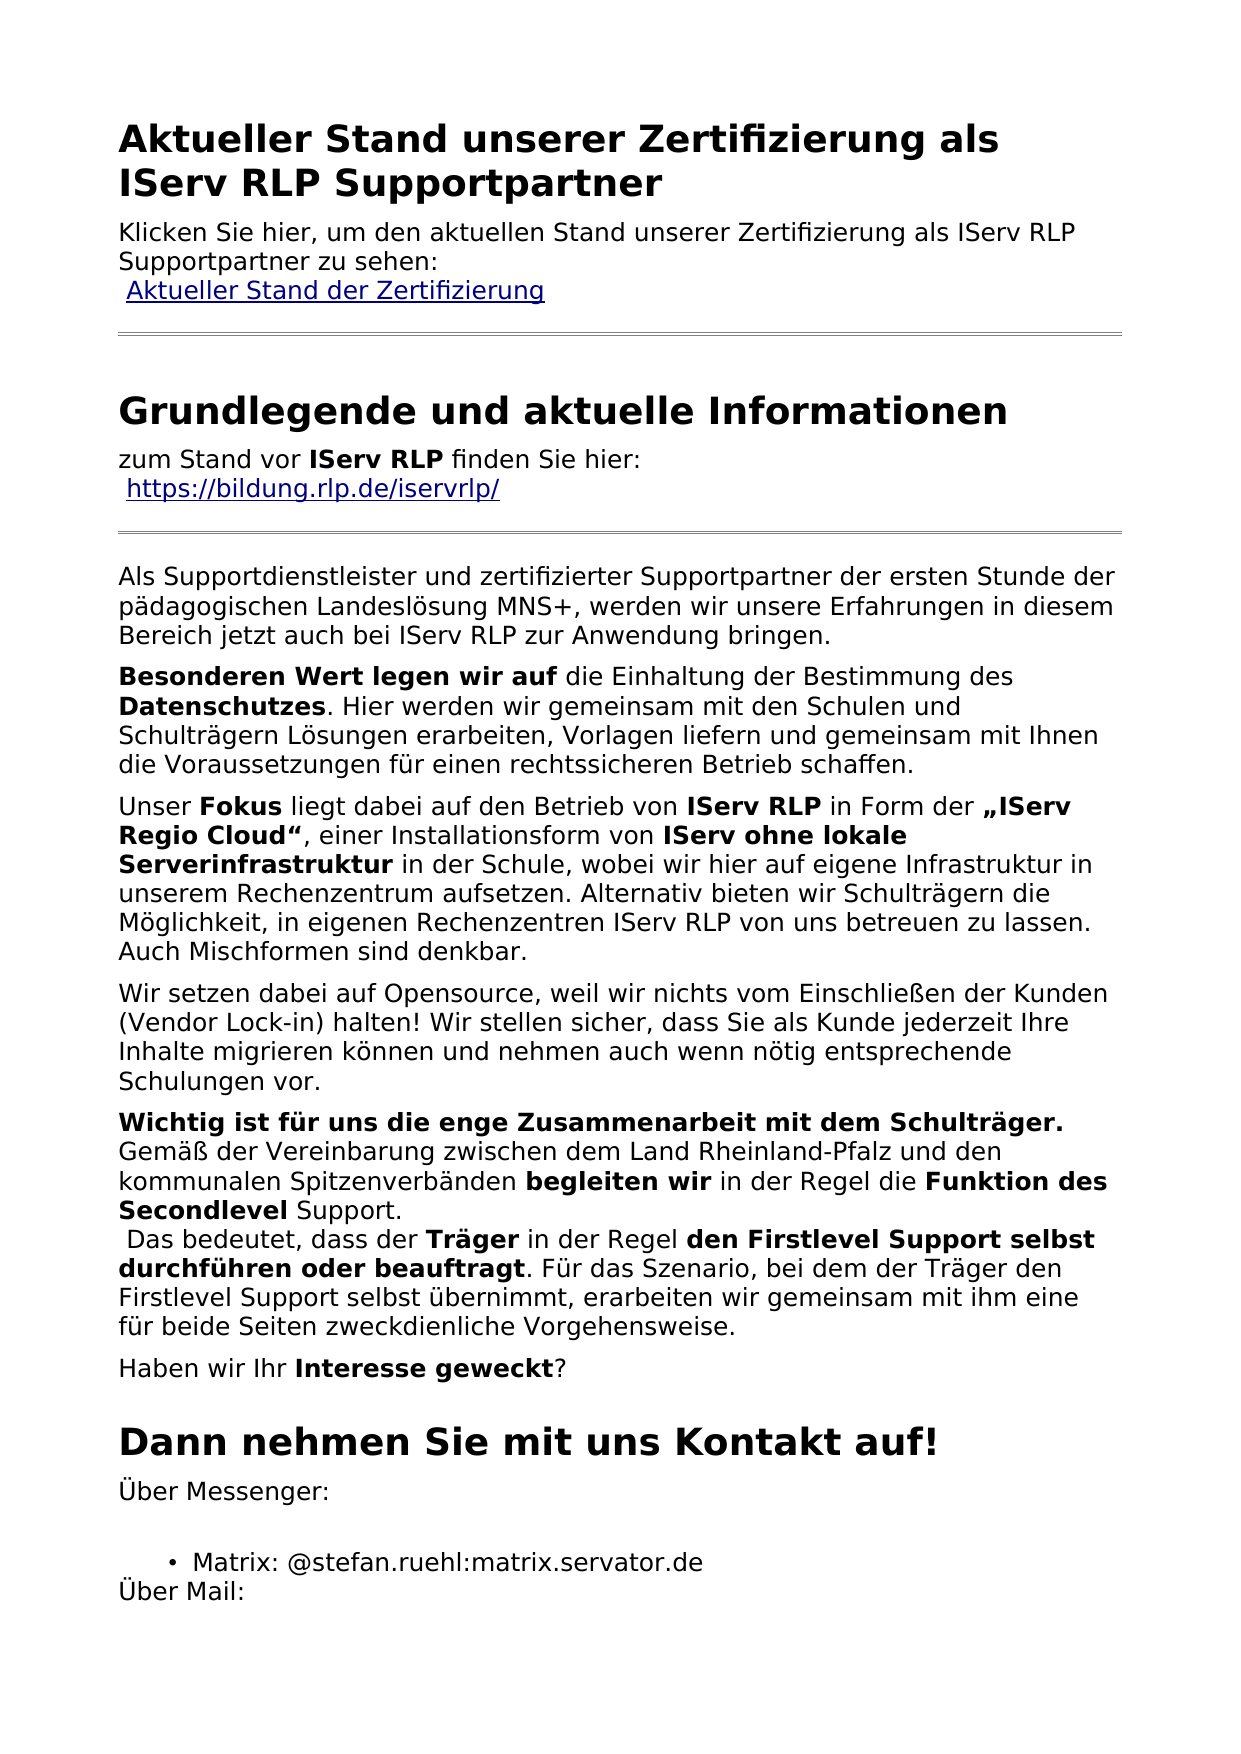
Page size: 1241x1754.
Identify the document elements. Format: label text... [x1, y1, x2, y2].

subtitle Dann nehmen Sie mit uns Kontakt auf! [118, 1421, 1122, 1464]
subtitle Grundlegende und aktuelle Informationen [118, 389, 1122, 433]
text Haben wir Ihr Interesse geweckt? [118, 1354, 1122, 1383]
list Matrix: @stefan.ruehl:matrix.servator.de [177, 1548, 1122, 1577]
text zum Stand vor IServ RLP finden Sie hier: https://bildung.rlp.de/iservrlp/ [118, 445, 1122, 504]
text Unser Fokus liegt dabei auf den Betrieb von IServ RLP in Form der „IServ Regio Cloud“, einer Installationsform von IServ ohne lokale Serverinfrastruktur in der Schule, wobei wir hier auf eigene Infrastruktur in unserem Rechenzentrum aufsetzen. Alternativ bieten wir Schulträgern die Möglichkeit, in eigenen Rechenzentren IServ RLP von uns betreuen zu lassen. Auch Mischformen sind denkbar. [118, 792, 1122, 967]
text Über Mail: [118, 1577, 1122, 1607]
subtitle Aktueller Stand unserer Zertifizierung als IServ RLP Supportpartner [118, 118, 1122, 205]
text Wir setzen dabei auf Opensource, weil wir nichts vom Einschließen der Kunden (Vendor Lock-in) halten! Wir stellen sicher, dass Sie als Kunde jederzeit Ihre Inhalte migrieren können und nehmen auch wenn nötig entsprechende Schulungen vor. [118, 979, 1122, 1096]
text Wichtig ist für uns die enge Zusammenarbeit mit dem Schulträger. Gemäß der Vereinbarung zwischen dem Land Rheinland-Pfalz und den kommunalen Spitzenverbänden begleiten wir in der Regel die Funktion des Secondlevel Support. Das bedeutet, dass der Träger in der Regel den Firstlevel Support selbst durchführen oder beauftragt. Für das Szenario, bei dem der Träger den Firstlevel Support selbst übernimmt, erarbeiten wir gemeinsam mit ihm eine für beide Seiten zweckdienliche Vorgehensweise. [118, 1108, 1122, 1342]
text Als Supportdienstleister und zertifizierter Supportpartner der ersten Stunde der pädagogischen Landeslösung MNS+, werden wir unsere Erfahrungen in diesem Bereich jetzt auch bei IServ RLP zur Anwendung bringen. [118, 563, 1122, 650]
text Über Messenger: [118, 1477, 1122, 1506]
text Klicken Sie hier, um den aktuellen Stand unserer Zertifizierung als IServ RLP Supportpartner zu sehen: Aktueller Stand der Zertifizierung [118, 218, 1122, 305]
text Besonderen Wert legen wir auf die Einhaltung der Bestimmung des Datenschutzes. Hier werden wir gemeinsam mit den Schulen und Schulträgern Lösungen erarbeiten, Vorlagen liefern und gemeinsam mit Ihnen die Voraussetzungen für einen rechtssicheren Betrieb schaffen. [118, 663, 1122, 779]
